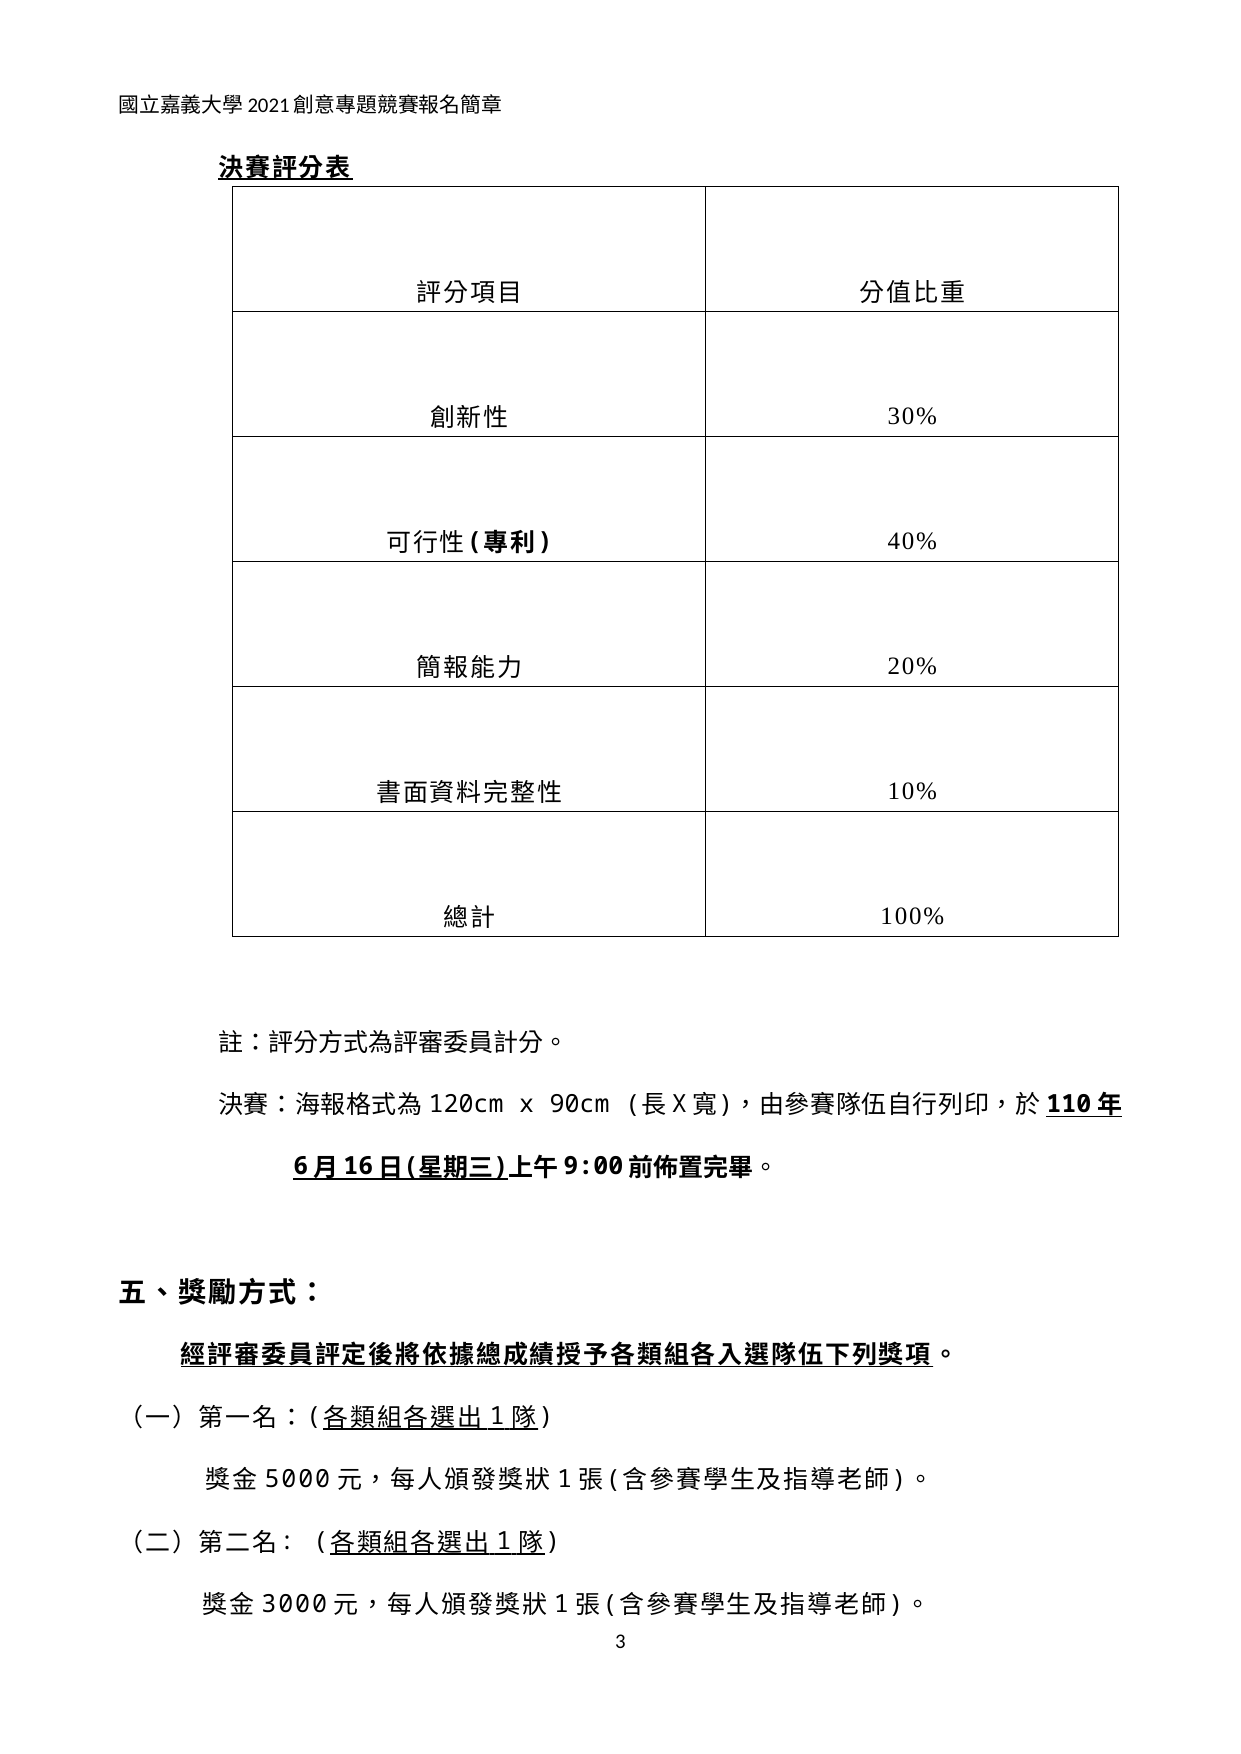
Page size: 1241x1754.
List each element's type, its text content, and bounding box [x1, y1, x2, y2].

table_cell 創新性 [233, 312, 705, 436]
table_cell 可行性(專利) [233, 437, 705, 561]
text 獎金5000元，每人頒發獎狀1張(含參賽學生及指導老師)。 [206, 1436, 1122, 1498]
text 經評審委員評定後將依據總成績授予各類組各入選隊伍下列獎項。 [181, 1311, 1122, 1373]
text （一）第一名：(各類組各選出1隊) [118, 1373, 1122, 1436]
table_cell 40% [706, 437, 1118, 561]
table_cell 100% [706, 812, 1118, 936]
text 註：評分方式為評審委員計分。 [218, 998, 1122, 1061]
table_cell 總計 [233, 812, 705, 936]
text 決賽：海報格式為120cm x 90cm (長X寬)，由參賽隊伍自行列印，於110年6月16日(星期三)上午9:00前佈置完畢。 [218, 1061, 1122, 1186]
table_cell 30% [706, 312, 1118, 436]
table_cell 簡報能力 [233, 562, 705, 686]
text 獎金3000元，每人頒發獎狀1張(含參賽學生及指導老師)。 [118, 1561, 1122, 1623]
table_header 評分項目 [233, 187, 705, 311]
text （二）第二名: (各類組各選出1隊) [118, 1498, 1122, 1561]
text 五、獎勵方式： [118, 1248, 1122, 1311]
text 決賽評分表 [218, 123, 1122, 186]
table_header 分值比重 [706, 187, 1118, 311]
table_cell 20% [706, 562, 1118, 686]
table_cell 書面資料完整性 [233, 687, 705, 811]
table_cell 10% [706, 687, 1118, 811]
